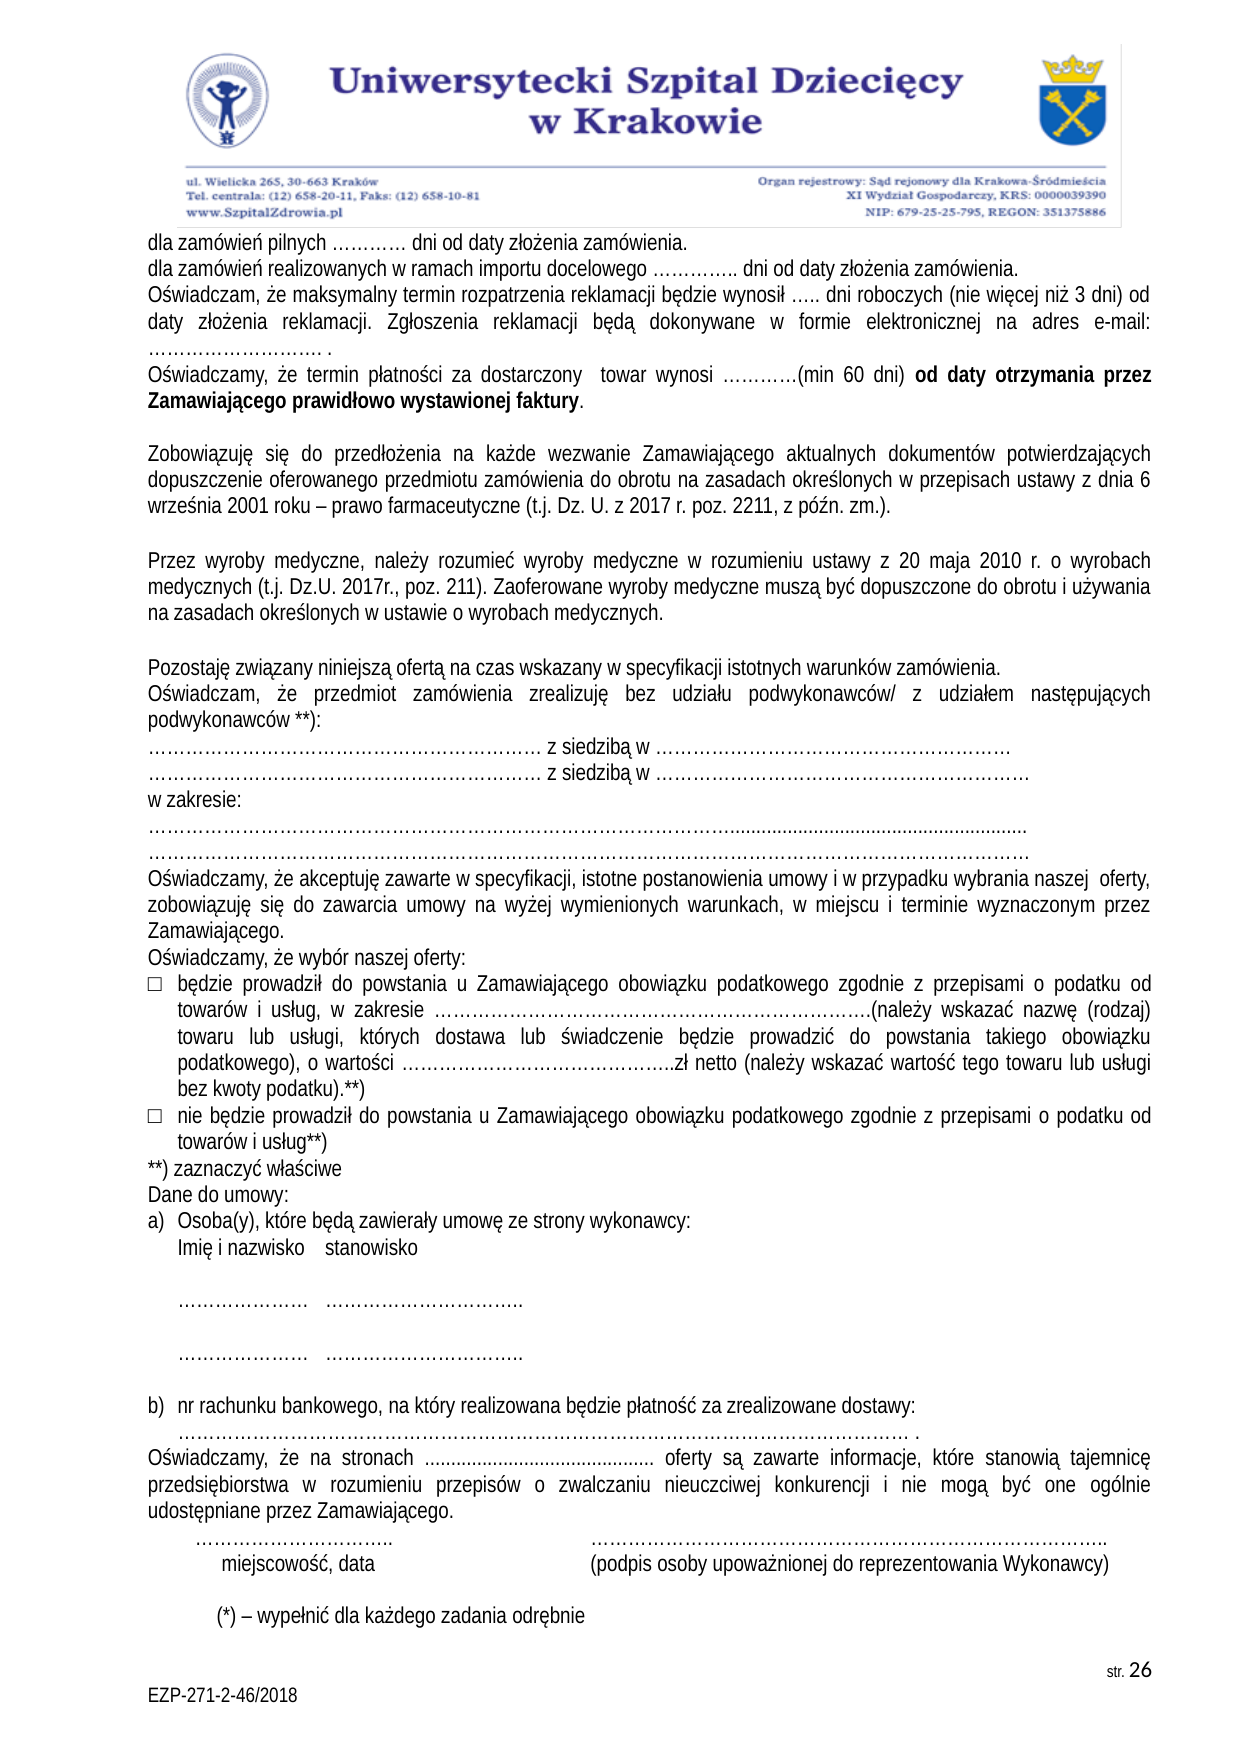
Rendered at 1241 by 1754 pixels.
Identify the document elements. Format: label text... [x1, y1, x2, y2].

list ………………… ………………………….. [177, 1286, 1152, 1313]
list Osoba(y), które będą zawierały umowę ze strony wykonawcy: [148, 1207, 1152, 1233]
list nr rachunku bankowego, na który realizowana będzie płatność za zrealizowane dostawy: ……………………………………………………………………………………………………… . [148, 1392, 1152, 1444]
text Przez wyroby medyczne, należy rozumieć wyroby medyczne w rozumieniu ustawy z 20 maja 2010 r. o wyrobach medycznych (t.j. Dz.U. 2017r., poz. 211). Zaoferowane wyroby medyczne muszą być dopuszczone do obrotu i używania na zasadach określonych w ustawie o wyrobach medycznych. [148, 547, 1152, 626]
text dla zamówień pilnych ………… dni od daty złożenia zamówienia. [148, 229, 1152, 255]
text w zakresie: [148, 786, 1152, 812]
text Oświadczamy, że wybór naszej oferty: [148, 944, 1152, 970]
text (*) – wypełnić dla każdego zadania odrębnie [148, 1602, 1152, 1629]
text Dane do umowy: [148, 1181, 1152, 1207]
text **) zaznaczyć właściwe [148, 1154, 1152, 1181]
text Oświadczamy, że na stronach ............................................ oferty są zawarte informacje, które stanowią tajemnicę przedsiębiorstwa w rozumieniu przepisów o zwalczaniu nieuczciwej konkurencji i nie mogą być one ogólnie udostępniane przez Zamawiającego. [148, 1444, 1152, 1523]
list ………………… ………………………….. [177, 1339, 1152, 1365]
text Zobowiązuję się do przedłożenia na każde wezwanie Zamawiającego aktualnych dokumentów potwierdzających dopuszczenie oferowanego przedmiotu zamówienia do obrotu na zasadach określonych w przepisach ustawy z dnia 6 września 2001 roku – prawo farmaceutyczne (t.j. Dz. U. z 2017 r. poz. 2211, z późn. zm.). [148, 439, 1152, 519]
text …………………………………………………………………………………………………………………………… [148, 838, 1152, 864]
text □ będzie prowadził do powstania u Zamawiającego obowiązku podatkowego zgodnie z przepisami o podatku od towarów i usług, w zakresie …………………………………………………………….(należy wskazać nazwę (rodzaj) towaru lub usługi, których dostawa lub świadczenie będzie prowadzić do powstania takiego obowiązku podatkowego), o wartości ……………………………………..zł netto (należy wskazać wartość tego towaru lub usługi bez kwoty podatku).**) [148, 970, 1152, 1102]
text miejscowość, data (podpis osoby upoważnionej do reprezentowania Wykonawcy) [148, 1550, 1152, 1576]
text Oświadczam, że maksymalny termin rozpatrzenia reklamacji będzie wynosił ….. dni roboczych (nie więcej niż 3 dni) od daty złożenia reklamacji. Zgłoszenia reklamacji będą dokonywane w formie elektronicznej na adres e-mail: ………………………. . [148, 281, 1152, 361]
text Oświadczam, że przedmiot zamówienia zrealizuję bez udziału podwykonawców/ z udziałem następujących podwykonawców **): [148, 680, 1152, 733]
text Oświadczamy, że akceptuję zawarte w specyfikacji, istotne postanowienia umowy i w przypadku wybrania naszej oferty, zobowiązuję się do zawarcia umowy na wyżej wymienionych warunkach, w miejscu i terminie wyznaczonym przez Zamawiającego. [148, 864, 1152, 944]
list Imię i nazwisko stanowisko [177, 1233, 1152, 1260]
text Oświadczamy, że termin płatności za dostarczony towar wynosi …………(min 60 dni) od daty otrzymania przez Zamawiającego prawidłowo wystawionej faktury. [148, 361, 1152, 413]
text …………………………………………………………………………………......................................................... [148, 812, 1152, 838]
text Pozostaję związany niniejszą ofertą na czas wskazany w specyfikacji istotnych warunków zamówienia. [148, 654, 1152, 680]
text dla zamówień realizowanych w ramach importu docelowego ………….. dni od daty złożenia zamówienia. [148, 255, 1152, 281]
text ……………………………………………………… z siedzibą w …………………………………………………… [148, 759, 1152, 786]
text ………………………….. ……………………………………………………………………….. [148, 1523, 1152, 1550]
text □ nie będzie prowadził do powstania u Zamawiającego obowiązku podatkowego zgodnie z przepisami o podatku od towarów i usług**) [148, 1102, 1152, 1154]
text ……………………………………………………… z siedzibą w ………………………………………………… [148, 733, 1152, 759]
